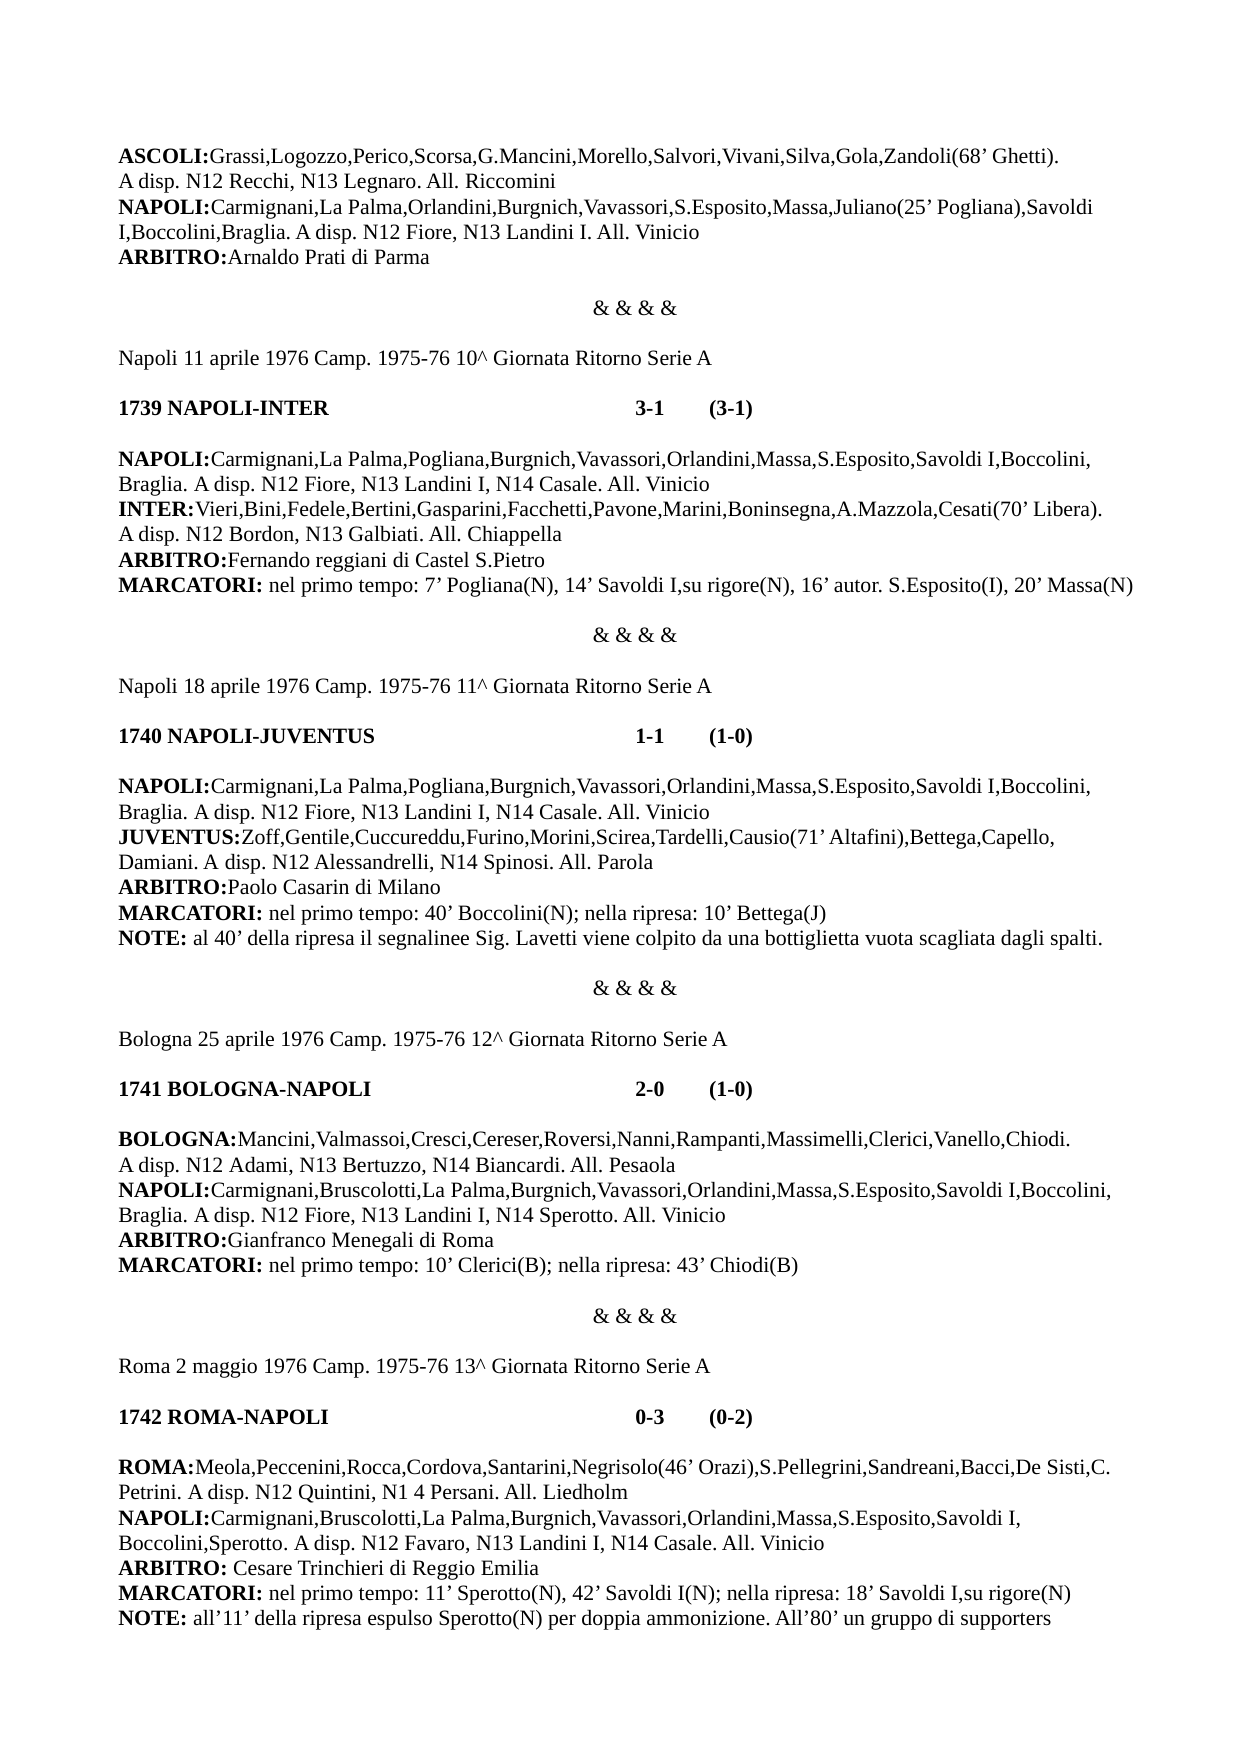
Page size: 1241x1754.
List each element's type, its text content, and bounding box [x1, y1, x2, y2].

text Napoli 18 aprile 1976 Camp. 1975-76 11^ Giornata Ritorno Serie A [118, 673, 1152, 698]
text NAPOLI:Carmignani,La Palma,Orlandini,Burgnich,Vavassori,S.Esposito,Massa,Juliano(25’ Pogliana),Savoldi [118, 194, 1152, 219]
text NAPOLI:Carmignani,Bruscolotti,La Palma,Burgnich,Vavassori,Orlandini,Massa,S.Esposito,Savoldi I,Boccolini, [118, 1177, 1152, 1202]
text 1740 NAPOLI-JUVENTUS 1-1 (1-0) [118, 723, 1152, 748]
text Braglia. A disp. N12 Fiore, N13 Landini I, N14 Sperotto. All. Vinicio [118, 1202, 1152, 1227]
text ARBITRO:Gianfranco Menegali di Roma [118, 1227, 1152, 1252]
text NOTE: all’11’ della ripresa espulso Sperotto(N) per doppia ammonizione. All’80’ un gruppo di supporters [118, 1605, 1152, 1631]
text A disp. N12 Bordon, N13 Galbiati. All. Chiappella [118, 521, 1152, 547]
text & & & & [118, 1303, 1152, 1328]
text NOTE: al 40’ della ripresa il segnalinee Sig. Lavetti viene colpito da una bottiglietta vuota scagliata dagli spalti. [118, 925, 1152, 950]
text 1741 BOLOGNA-NAPOLI 2-0 (1-0) [118, 1076, 1152, 1101]
text & & & & [118, 622, 1152, 647]
text Boccolini,Sperotto. A disp. N12 Favaro, N13 Landini I, N14 Casale. All. Vinicio [118, 1530, 1152, 1555]
text 1742 ROMA-NAPOLI 0-3 (0-2) [118, 1404, 1152, 1429]
text & & & & [118, 294, 1152, 320]
text Napoli 11 aprile 1976 Camp. 1975-76 10^ Giornata Ritorno Serie A [118, 345, 1152, 370]
text Braglia. A disp. N12 Fiore, N13 Landini I, N14 Casale. All. Vinicio [118, 471, 1152, 496]
text A disp. N12 Recchi, N13 Legnaro. All. Riccomini [118, 168, 1152, 194]
text Damiani. A disp. N12 Alessandrelli, N14 Spinosi. All. Parola [118, 849, 1152, 874]
text ARBITRO:Arnaldo Prati di Parma [118, 244, 1152, 269]
text & & & & [118, 975, 1152, 1000]
text BOLOGNA:Mancini,Valmassoi,Cresci,Cereser,Roversi,Nanni,Rampanti,Massimelli,Clerici,Vanello,Chiodi. [118, 1126, 1152, 1152]
text MARCATORI: nel primo tempo: 40’ Boccolini(N); nella ripresa: 10’ Bettega(J) [118, 899, 1152, 925]
text INTER:Vieri,Bini,Fedele,Bertini,Gasparini,Facchetti,Pavone,Marini,Boninsegna,A.Mazzola,Cesati(70’ Libera). [118, 496, 1152, 521]
text A disp. N12 Adami, N13 Bertuzzo, N14 Biancardi. All. Pesaola [118, 1152, 1152, 1177]
text Roma 2 maggio 1976 Camp. 1975-76 13^ Giornata Ritorno Serie A [118, 1353, 1152, 1378]
text Bologna 25 aprile 1976 Camp. 1975-76 12^ Giornata Ritorno Serie A [118, 1026, 1152, 1051]
text MARCATORI: nel primo tempo: 10’ Clerici(B); nella ripresa: 43’ Chiodi(B) [118, 1252, 1152, 1278]
text ARBITRO:Fernando reggiani di Castel S.Pietro [118, 547, 1152, 572]
text NAPOLI:Carmignani,La Palma,Pogliana,Burgnich,Vavassori,Orlandini,Massa,S.Esposito,Savoldi I,Boccolini, [118, 446, 1152, 471]
text ARBITRO: Cesare Trinchieri di Reggio Emilia [118, 1555, 1152, 1580]
text JUVENTUS:Zoff,Gentile,Cuccureddu,Furino,Morini,Scirea,Tardelli,Causio(71’ Altafini),Bettega,Capello, [118, 824, 1152, 849]
text 1739 NAPOLI-INTER 3-1 (3-1) [118, 395, 1152, 421]
text MARCATORI: nel primo tempo: 7’ Pogliana(N), 14’ Savoldi I,su rigore(N), 16’ autor. S.Esposito(I), 20’ Massa(N) [118, 572, 1152, 597]
text Braglia. A disp. N12 Fiore, N13 Landini I, N14 Casale. All. Vinicio [118, 799, 1152, 824]
text ARBITRO:Paolo Casarin di Milano [118, 874, 1152, 899]
text Petrini. A disp. N12 Quintini, N1 4 Persani. All. Liedholm [118, 1479, 1152, 1504]
text I,Boccolini,Braglia. A disp. N12 Fiore, N13 Landini I. All. Vinicio [118, 219, 1152, 244]
text ROMA:Meola,Peccenini,Rocca,Cordova,Santarini,Negrisolo(46’ Orazi),S.Pellegrini,Sandreani,Bacci,De Sisti,C. [118, 1454, 1152, 1479]
text ASCOLI:Grassi,Logozzo,Perico,Scorsa,G.Mancini,Morello,Salvori,Vivani,Silva,Gola,Zandoli(68’ Ghetti). [118, 143, 1152, 168]
text NAPOLI:Carmignani,Bruscolotti,La Palma,Burgnich,Vavassori,Orlandini,Massa,S.Esposito,Savoldi I, [118, 1504, 1152, 1530]
text MARCATORI: nel primo tempo: 11’ Sperotto(N), 42’ Savoldi I(N); nella ripresa: 18’ Savoldi I,su rigore(N) [118, 1580, 1152, 1605]
text NAPOLI:Carmignani,La Palma,Pogliana,Burgnich,Vavassori,Orlandini,Massa,S.Esposito,Savoldi I,Boccolini, [118, 773, 1152, 799]
